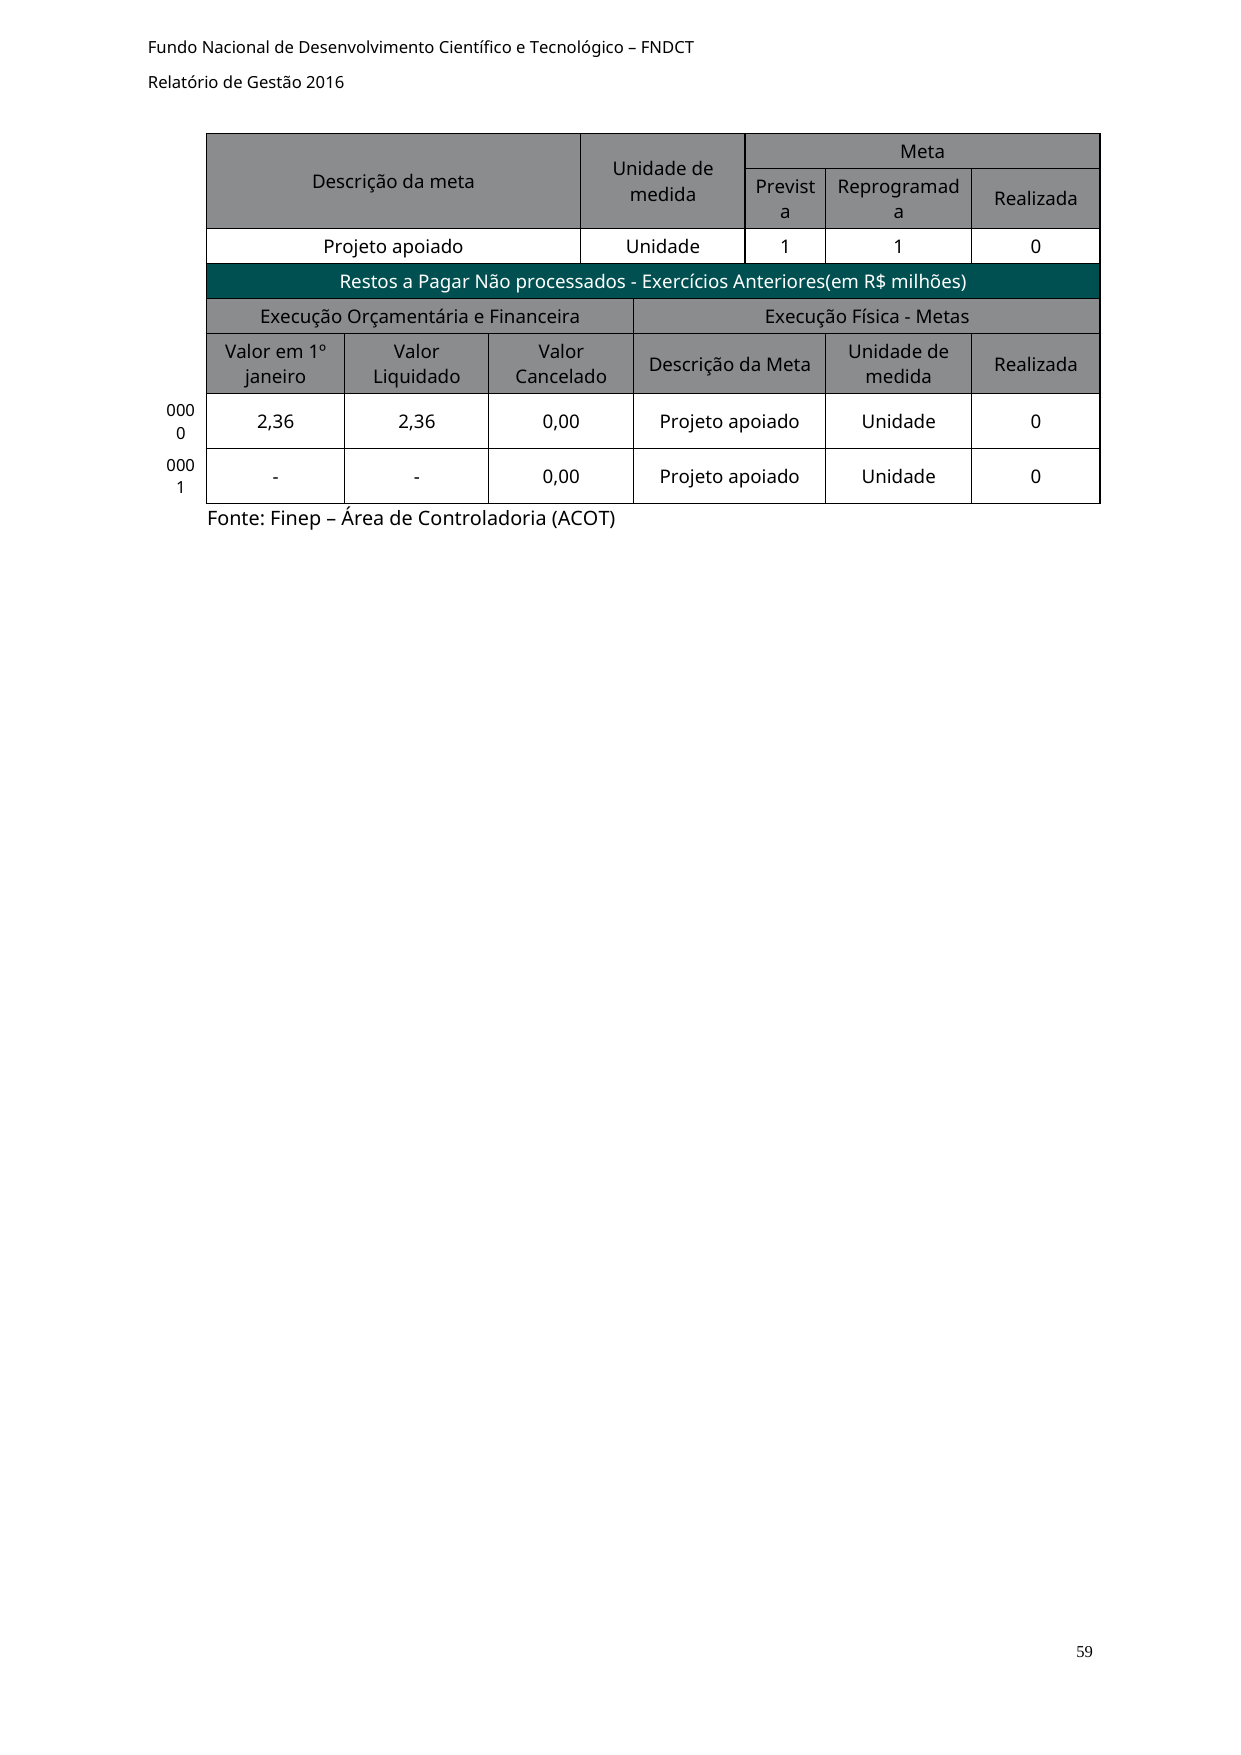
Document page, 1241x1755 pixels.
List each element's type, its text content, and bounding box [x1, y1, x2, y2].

table_cell Descrição da Meta [634, 334, 825, 393]
table_cell 0,00 [489, 394, 633, 448]
table_cell Unidade [826, 394, 971, 448]
table_cell - [345, 449, 488, 503]
table_cell Projeto apoiado [634, 449, 825, 503]
table_cell [155, 298, 206, 333]
table_cell 2,36 [345, 394, 488, 448]
table_cell [155, 333, 206, 393]
table_cell Reprogramada [826, 169, 971, 228]
table_cell Realizada [972, 334, 1099, 393]
table_cell Realizada [972, 169, 1099, 228]
table_cell - [207, 449, 344, 503]
table_cell [155, 228, 206, 263]
table_cell Descrição da meta [207, 134, 580, 228]
table_cell Valor Liquidado [345, 334, 488, 393]
table_cell Unidade [826, 449, 971, 503]
table_cell 2,36 [207, 394, 344, 448]
table_cell Unidade [581, 229, 744, 263]
table_cell Meta [746, 134, 1099, 168]
table_cell Unidade de medida [581, 134, 744, 228]
table_cell Prevista [746, 169, 825, 228]
table_cell 0000 [155, 393, 206, 448]
table_cell 1 [746, 229, 825, 263]
table_cell 0001 [155, 448, 206, 503]
table_cell 0,00 [489, 449, 633, 503]
table_cell 0 [972, 229, 1099, 263]
text Fonte: Finep – Área de Controladoria (ACOT) [148, 504, 1093, 531]
table_cell 0 [972, 449, 1099, 503]
table_cell Restos a Pagar Não processados - Exercícios Anteriores(em R$ milhões) [207, 264, 1099, 298]
table_cell Execução Física - Metas [634, 299, 1099, 333]
table_cell [155, 263, 206, 298]
table_cell Projeto apoiado [207, 229, 580, 263]
table_cell 0 [972, 394, 1099, 448]
table_cell [155, 133, 206, 168]
table_cell 1 [826, 229, 971, 263]
table_cell Valor Cancelado [489, 334, 633, 393]
table_cell Projeto apoiado [634, 394, 825, 448]
table_cell [155, 168, 206, 228]
table_cell Unidade de medida [826, 334, 971, 393]
table_cell Execução Orçamentária e Financeira [207, 299, 633, 333]
table_cell Valor em 1º janeiro [207, 334, 344, 393]
